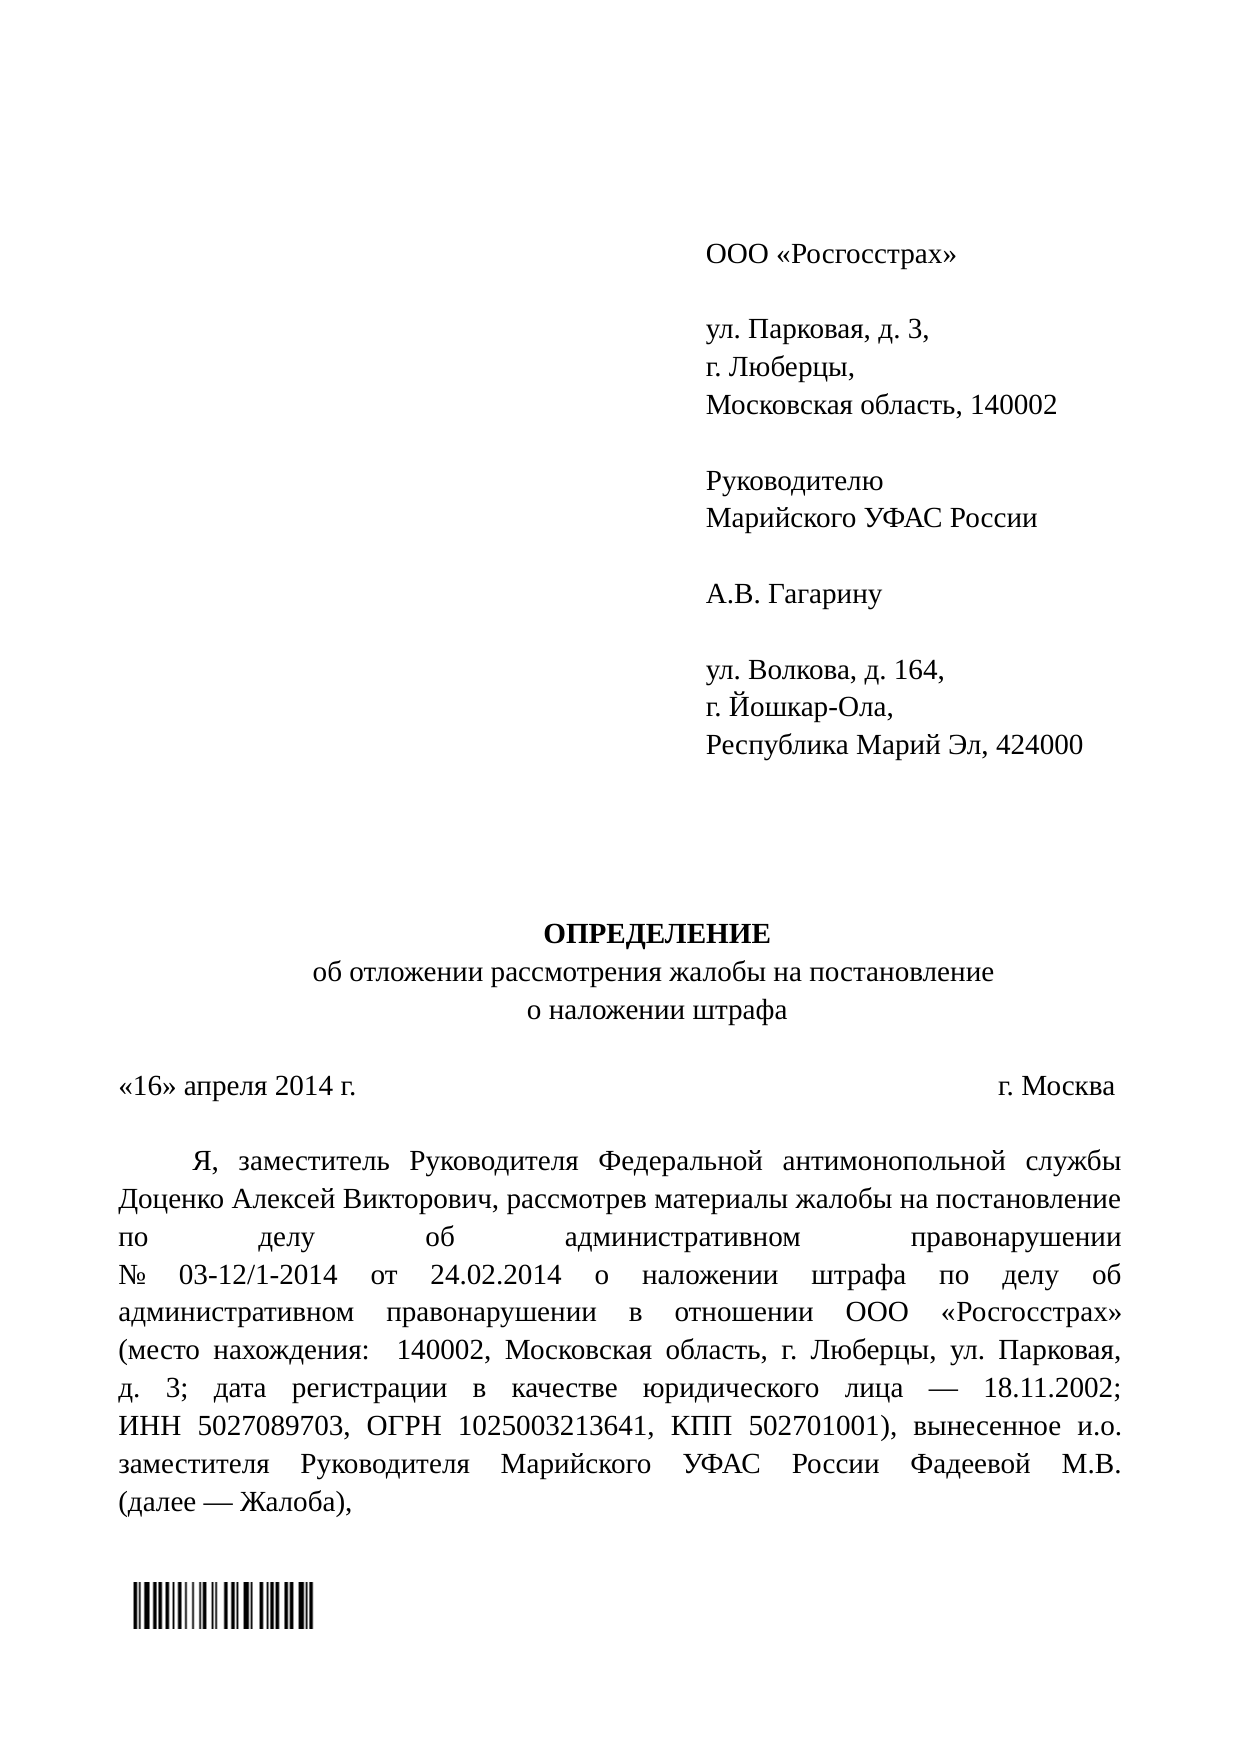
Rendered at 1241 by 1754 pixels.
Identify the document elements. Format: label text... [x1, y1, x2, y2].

picture [118, 1582, 331, 1629]
text о наложении штрафа [118, 988, 1122, 1026]
text ООО «Росгосстрах» [706, 232, 1122, 269]
text Я, заместитель Руководителя Федеральной антимонопольной службы Доценко Алексей Викторович, рассмотрев материалы жалобы на постановление по делу об административном правонарушении № 03-12/1-2014 от 24.02.2014 о наложении штрафа по делу об административном правонарушении в отношении ООО «Росгосстрах» (место нахождения: 140002, Московская область, г. Люберцы, ул. Парковая, д. 3; дата регистрации в качестве юридического лица — 18.11.2002; ИНН 5027089703, ОГРН 1025003213641, КПП 502701001), вынесенное и.о. заместителя Руководителя Марийского УФАС России Фадеевой М.В. (далее — Жалоба), [118, 1139, 1122, 1517]
subtitle ОПРЕДЕЛЕНИЕ [118, 912, 1122, 950]
text Руководителю [706, 458, 1122, 496]
text ул. Волкова, д. 164, [706, 647, 1122, 685]
text Республика Марий Эл, 424000 [706, 723, 1122, 837]
text ул. Парковая, д. 3, г. Люберцы, [706, 307, 1122, 383]
text г. Йошкар-Ола, [706, 685, 1122, 723]
text Марийского УФАС России [706, 496, 1122, 534]
text Московская область, 140002 [706, 383, 1122, 421]
text А.В. Гагарину [706, 572, 1122, 610]
text об отложении рассмотрения жалобы на постановление [118, 950, 1122, 988]
text «16» апреля 2014 г. г. Москва [118, 1063, 1122, 1101]
